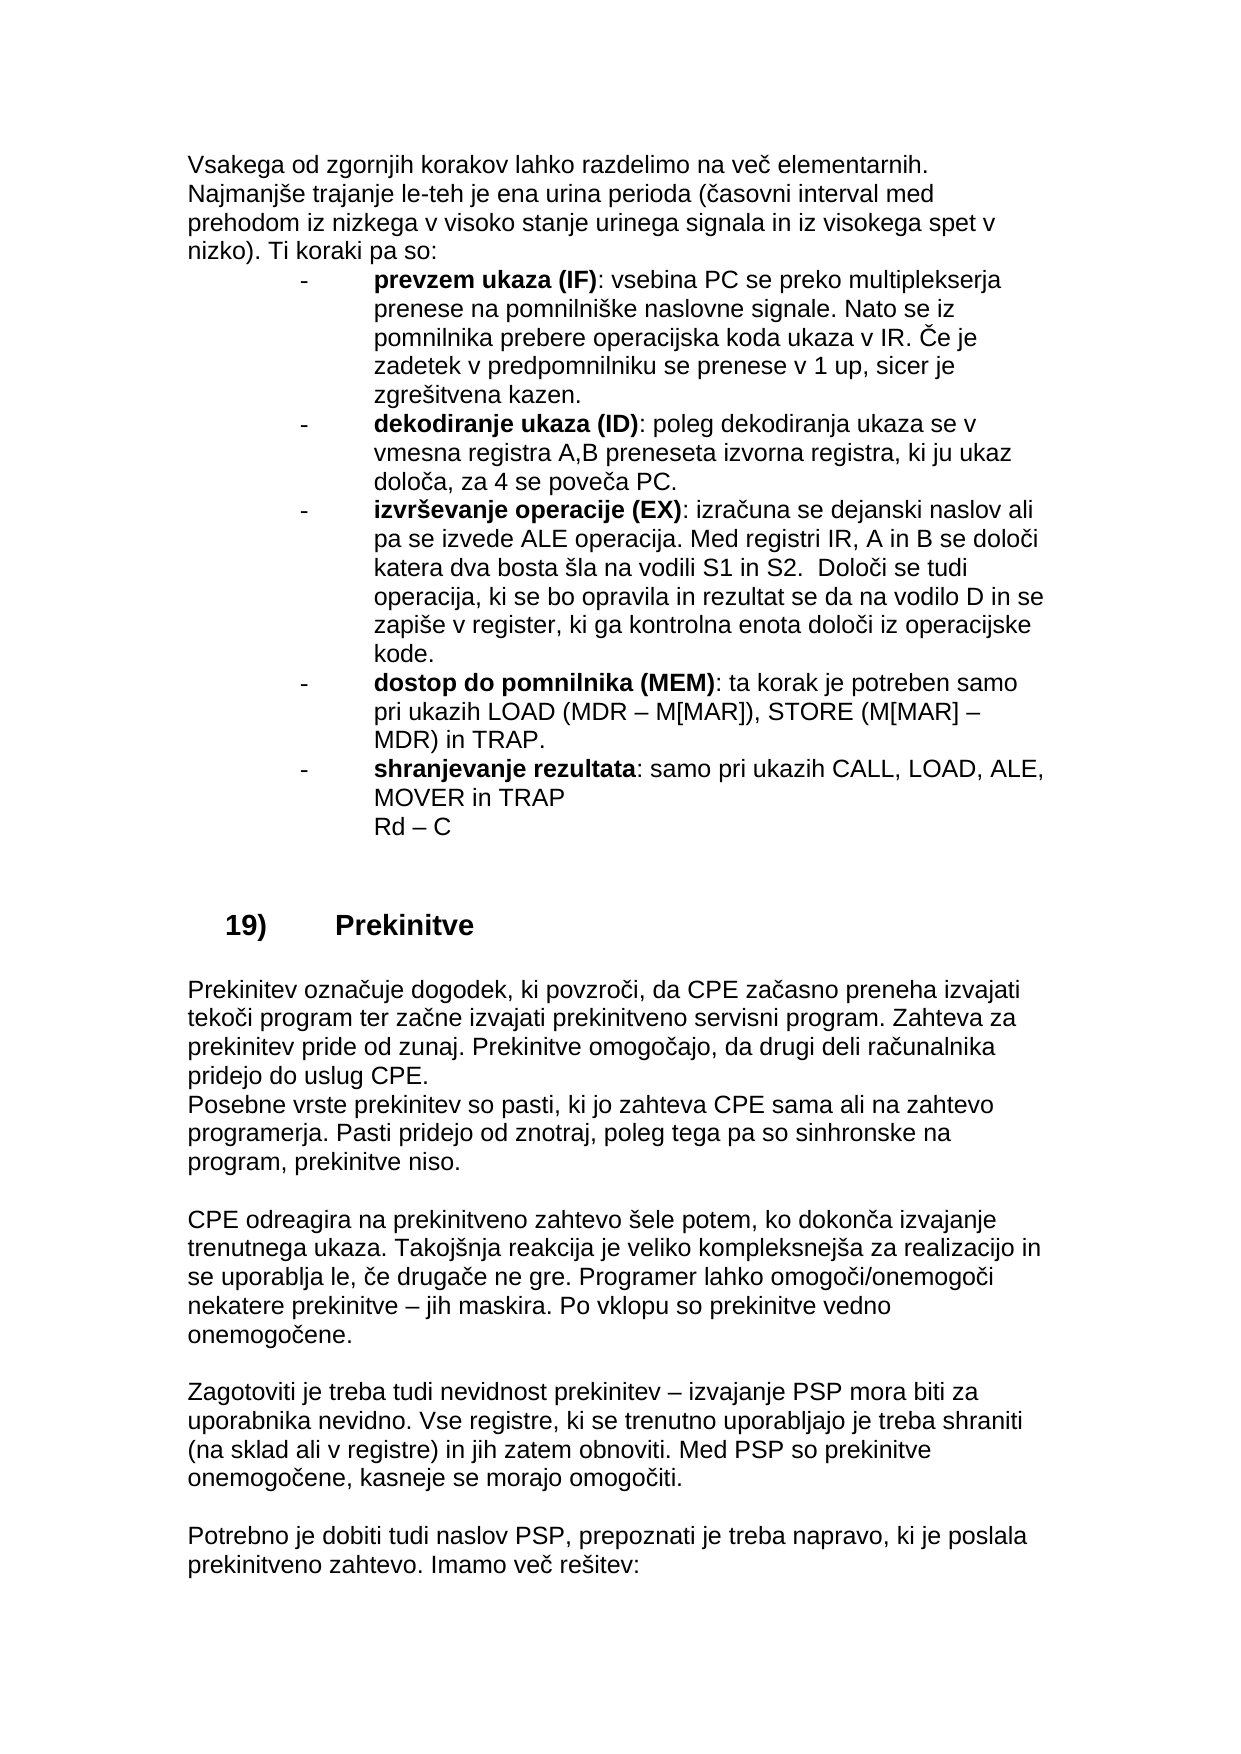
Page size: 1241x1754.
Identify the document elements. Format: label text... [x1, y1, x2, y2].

list Prekinitve [225, 908, 1053, 941]
text Rd – C [373, 812, 1053, 841]
list dekodiranje ukaza (ID): poleg dekodiranja ukaza se v vmesna registra A,B preneseta izvorna registra, ki ju ukaz določa, za 4 se poveča PC. [300, 409, 1053, 495]
text Zagotoviti je treba tudi nevidnost prekinitev – izvajanje PSP mora biti za uporabnika nevidno. Vse registre, ki se trenutno uporabljajo je treba shraniti (na sklad ali v registre) in jih zatem obnoviti. Med PSP so prekinitve onemogočene, kasneje se morajo omogočiti. [187, 1377, 1053, 1492]
text Prekinitev označuje dogodek, ki povzroči, da CPE začasno preneha izvajati tekoči program ter začne izvajati prekinitveno servisni program. Zahteva za prekinitev pride od zunaj. Prekinitve omogočajo, da drugi deli računalnika pridejo do uslug CPE. [187, 975, 1053, 1090]
list prevzem ukaza (IF): vsebina PC se preko multiplekserja prenese na pomnilniške naslovne signale. Nato se iz pomnilnika prebere operacijska koda ukaza v IR. Če je zadetek v predpomnilniku se prenese v 1 up, sicer je zgrešitvena kazen. [300, 265, 1053, 409]
list dostop do pomnilnika (MEM): ta korak je potreben samo pri ukazih LOAD (MDR – M[MAR]), STORE (M[MAR] – MDR) in TRAP. [300, 668, 1053, 754]
text Posebne vrste prekinitev so pasti, ki jo zahteva CPE sama ali na zahtevo programerja. Pasti pridejo od znotraj, poleg tega pa so sinhronske na program, prekinitve niso. [187, 1090, 1053, 1176]
text CPE odreagira na prekinitveno zahtevo šele potem, ko dokonča izvajanje trenutnega ukaza. Takojšnja reakcija je veliko kompleksnejša za realizacijo in se uporablja le, če drugače ne gre. Programer lahko omogoči/onemogoči nekatere prekinitve – jih maskira. Po vklopu so prekinitve vedno onemogočene. [187, 1205, 1053, 1348]
text Vsakega od zgornjih korakov lahko razdelimo na več elementarnih. Najmanjše trajanje le-teh je ena urina perioda (časovni interval med prehodom iz nizkega v visoko stanje urinega signala in iz visokega spet v nizko). Ti koraki pa so: [187, 150, 1053, 265]
list shranjevanje rezultata: samo pri ukazih CALL, LOAD, ALE, MOVER in TRAP [300, 754, 1053, 812]
text Potrebno je dobiti tudi naslov PSP, prepoznati je treba napravo, ki je poslala prekinitveno zahtevo. Imamo več rešitev: [187, 1521, 1053, 1578]
list izvrševanje operacije (EX): izračuna se dejanski naslov ali pa se izvede ALE operacija. Med registri IR, A in B se določi katera dva bosta šla na vodili S1 in S2. Določi se tudi operacija, ki se bo opravila in rezultat se da na vodilo D in se zapiše v register, ki ga kontrolna enota določi iz operacijske kode. [300, 495, 1053, 668]
